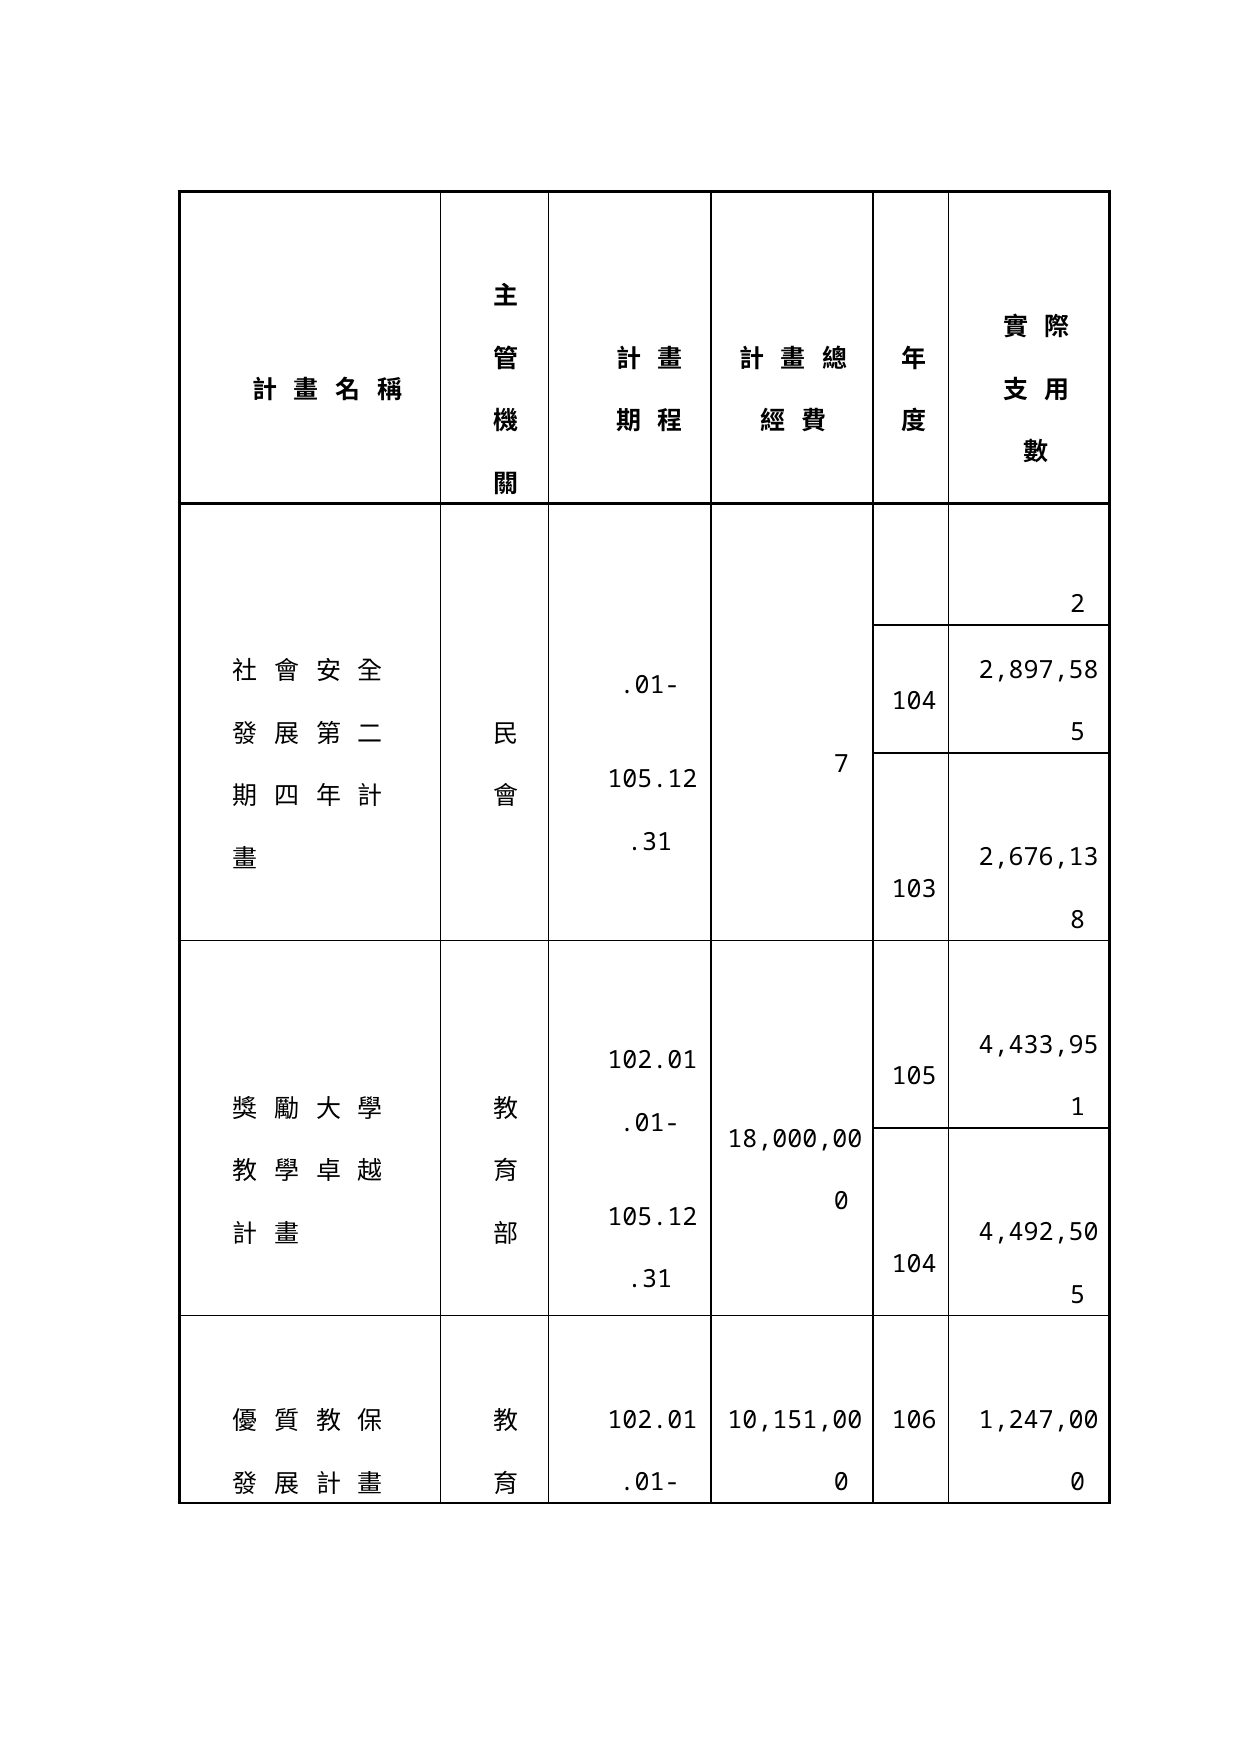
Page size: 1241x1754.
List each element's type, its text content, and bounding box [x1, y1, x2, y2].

table_cell 2,676,138 [949, 754, 1108, 939]
table_cell 102.01.01- 105.12.31 [549, 941, 710, 1314]
table_cell 10,151,000 [712, 1316, 872, 1502]
table_header 主管機關 [441, 193, 548, 502]
table_cell 2 [949, 505, 1108, 624]
table_cell 103 [874, 754, 948, 939]
table_cell 18,000,000 [712, 941, 872, 1314]
table_cell 4,433,951 [949, 941, 1108, 1127]
table_cell 2,897,585 [949, 626, 1108, 752]
table_header 計畫期程 [549, 193, 710, 502]
table_cell 教育 [441, 1316, 548, 1502]
table_cell 社會安全發展第二期四年計畫 [181, 505, 440, 939]
table_cell .01- 105.12.31 [549, 505, 710, 939]
table_header 計畫名稱 [181, 193, 440, 502]
table_cell 優質教保發展計畫 [181, 1316, 440, 1502]
table_cell 4,492,505 [949, 1129, 1108, 1314]
table_cell 105 [874, 941, 948, 1127]
table_header 實際支用數 [949, 193, 1108, 502]
table_cell 7 [712, 505, 872, 939]
table_cell 102.01.01- [549, 1316, 710, 1502]
table_cell 104 [874, 1129, 948, 1314]
table_cell 獎勵大學教學卓越計畫 [181, 941, 440, 1314]
table_header 計畫總經費 [712, 193, 872, 502]
table_cell 1,247,000 [949, 1316, 1108, 1502]
table_cell 民會 [441, 505, 548, 939]
table_cell 104 [874, 626, 948, 752]
table_header 年度 [874, 193, 948, 502]
table_cell 教育部 [441, 941, 548, 1314]
table_cell [874, 505, 948, 624]
table_cell 106 [874, 1316, 948, 1502]
